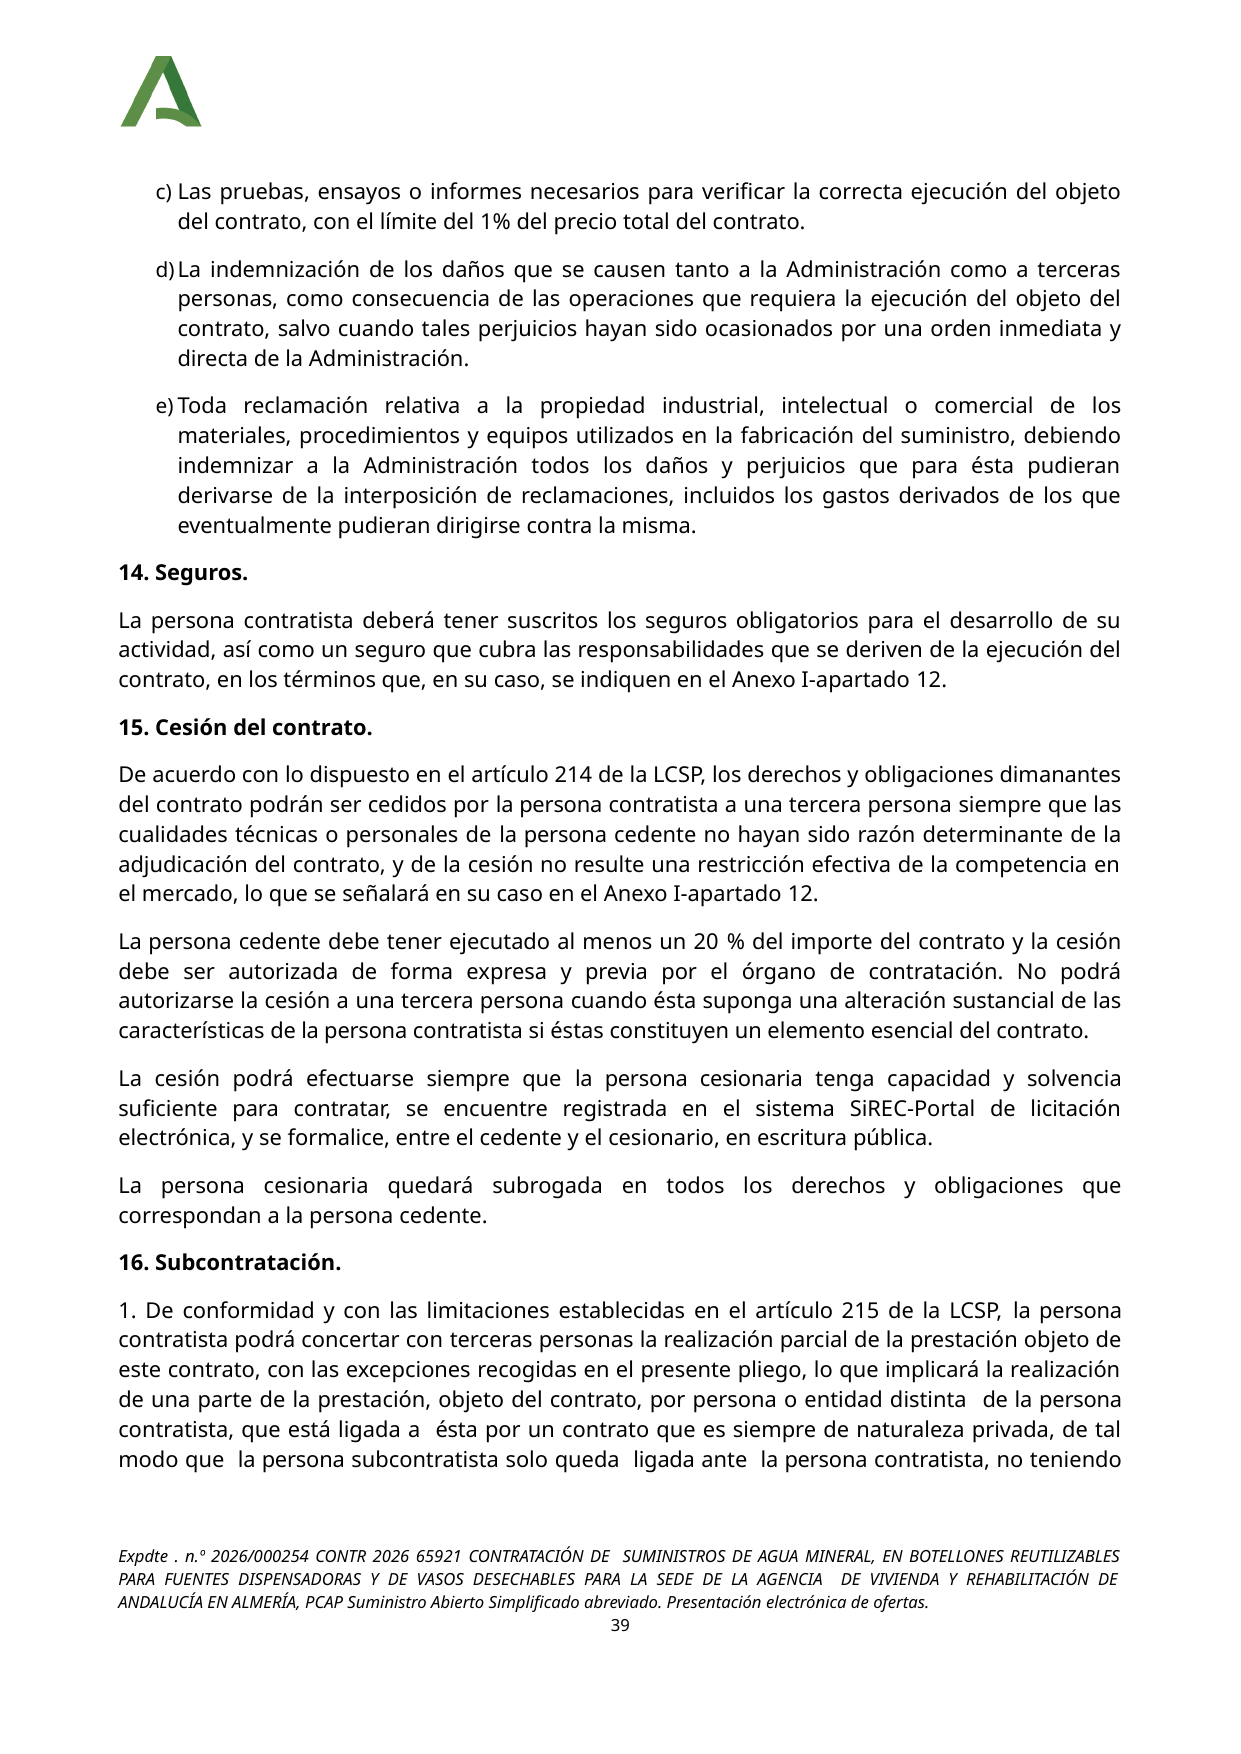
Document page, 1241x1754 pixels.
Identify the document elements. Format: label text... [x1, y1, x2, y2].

text La persona cesionaria quedará subrogada en todos los derechos y obligaciones que correspondan a la persona cedente. [118, 1170, 1122, 1229]
subtitle 16. Subcontratación. [118, 1247, 1122, 1277]
list Las pruebas, ensayos o informes necesarios para verificar la correcta ejecución del objeto del contrato, con el límite del 1% del precio total del contrato. [155, 176, 1122, 236]
text La cesión podrá efectuarse siempre que la persona cesionaria tenga capacidad y solvencia suficiente para contratar, se encuentre registrada en el sistema SiREC-Portal de licitación electrónica, y se formalice, entre el cedente y el cesionario, en escritura pública. [118, 1063, 1122, 1152]
list Toda reclamación relativa a la propiedad industrial, intelectual o comercial de los materiales, procedimientos y equipos utilizados en la fabricación del suministro, debiendo indemnizar a la Administración todos los daños y perjuicios que para ésta pudieran derivarse de la interposición de reclamaciones, incluidos los gastos derivados de los que eventualmente pudieran dirigirse contra la misma. [155, 391, 1122, 539]
subtitle 14. Seguros. [118, 557, 1122, 587]
picture [116, 52, 205, 131]
subtitle 15. Cesión del contrato. [118, 712, 1122, 742]
text La persona cedente debe tener ejecutado al menos un 20 % del importe del contrato y la cesión debe ser autorizada de forma expresa y previa por el órgano de contratación. No podrá autorizarse la cesión a una tercera persona cuando ésta suponga una alteración sustancial de las características de la persona contratista si éstas constituyen un elemento esencial del contrato. [118, 926, 1122, 1045]
list La indemnización de los daños que se causen tanto a la Administración como a terceras personas, como consecuencia de las operaciones que requiera la ejecución del objeto del contrato, salvo cuando tales perjuicios hayan sido ocasionados por una orden inmediata y directa de la Administración. [155, 254, 1122, 373]
text De acuerdo con lo dispuesto en el artículo 214 de la LCSP, los derechos y obligaciones dimanantes del contrato podrán ser cedidos por la persona contratista a una tercera persona siempre que las cualidades técnicas o personales de la persona cedente no hayan sido razón determinante de la adjudicación del contrato, y de la cesión no resulte una restricción efectiva de la competencia en el mercado, lo que se señalará en su caso en el Anexo I-apartado 12. [118, 759, 1122, 908]
text 1. De conformidad y con las limitaciones establecidas en el artículo 215 de la LCSP, la persona contratista podrá concertar con terceras personas la realización parcial de la prestación objeto de este contrato, con las excepciones recogidas en el presente pliego, lo que implicará la realización de una parte de la prestación, objeto del contrato, por persona o entidad distinta de la persona contratista, que está ligada a ésta por un contrato que es siempre de naturaleza privada, de tal modo que la persona subcontratista solo queda ligada ante la persona contratista, no teniendo [118, 1295, 1122, 1473]
text La persona contratista deberá tener suscritos los seguros obligatorios para el desarrollo de su actividad, así como un seguro que cubra las responsabilidades que se deriven de la ejecución del contrato, en los términos que, en su caso, se indiquen en el Anexo I-apartado 12. [118, 605, 1122, 694]
